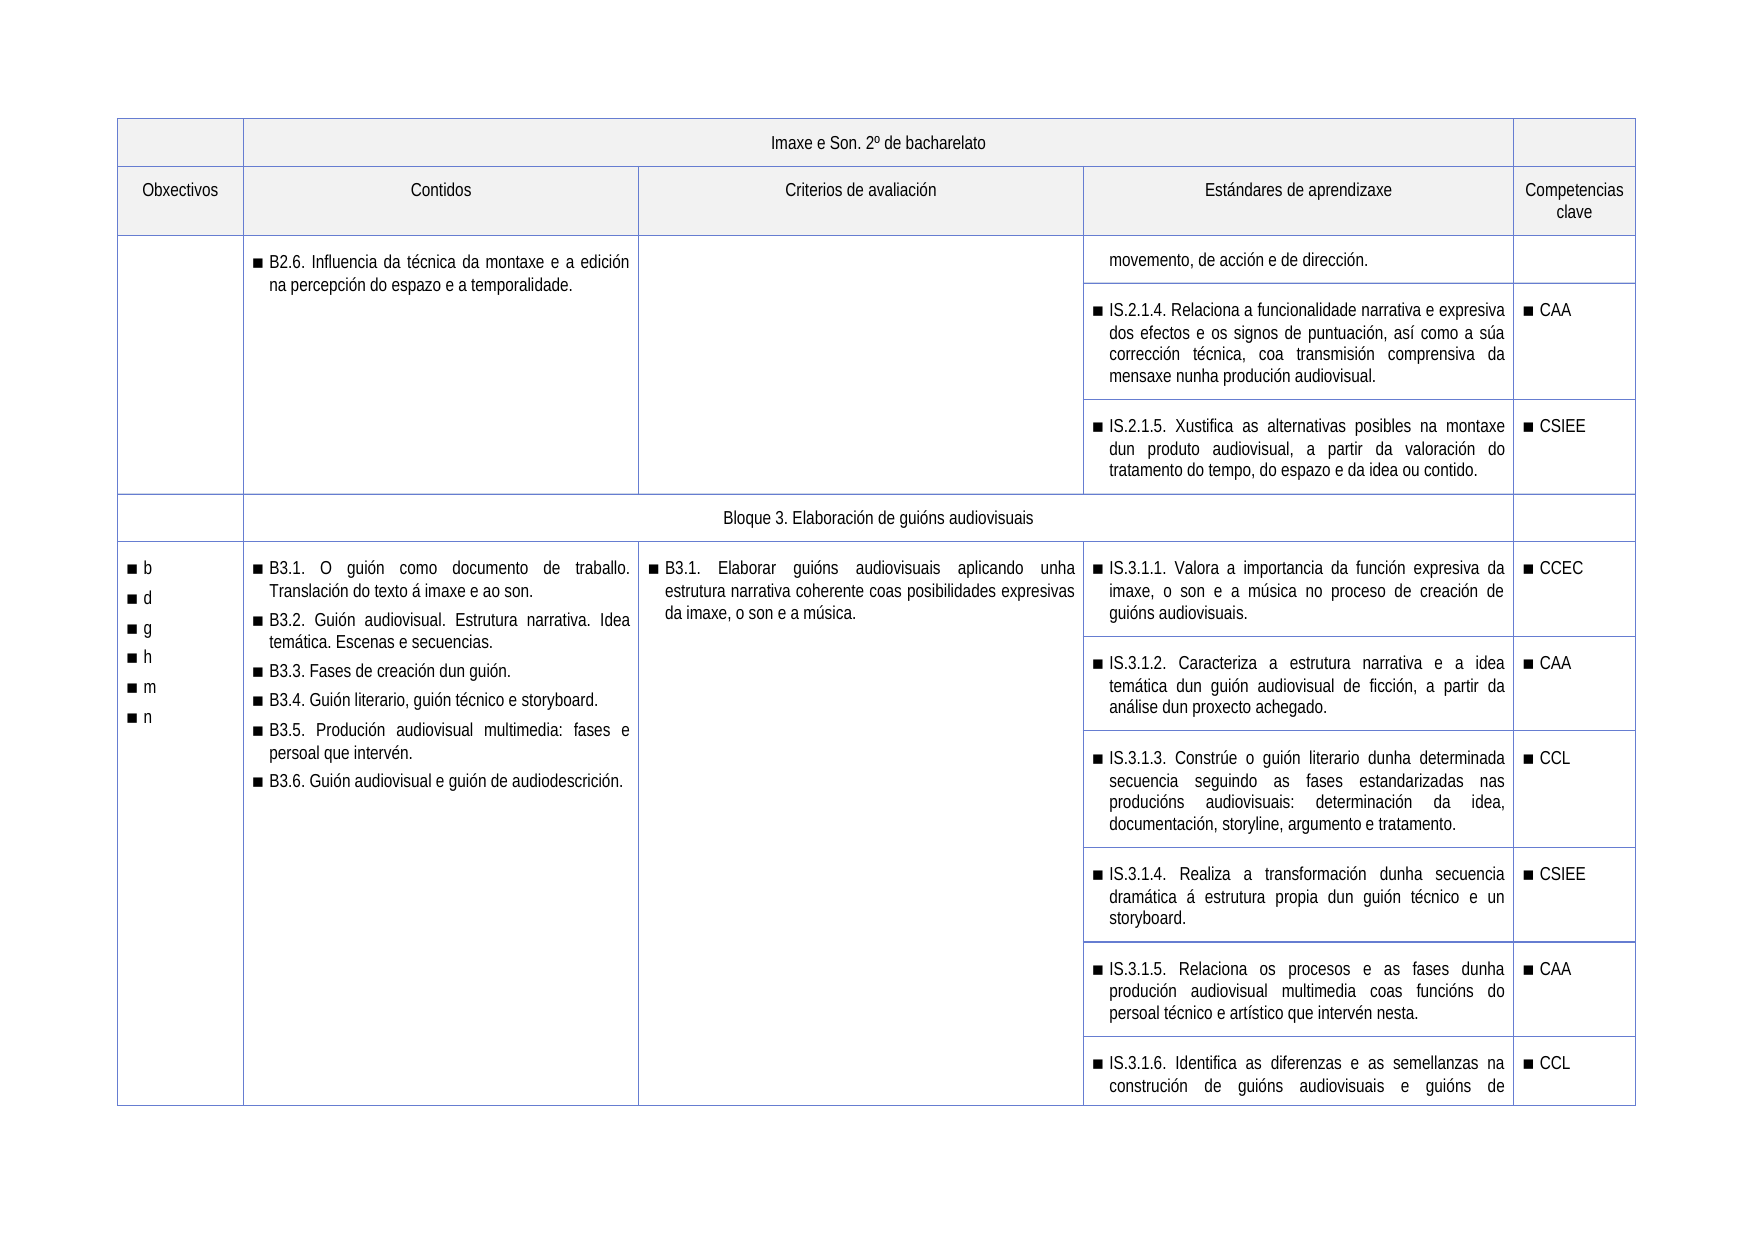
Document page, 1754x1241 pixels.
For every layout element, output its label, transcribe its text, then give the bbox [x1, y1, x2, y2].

table_cell CCL [1514, 1037, 1635, 1105]
table_cell Obxectivos [118, 167, 243, 235]
table_cell Contidos [244, 167, 638, 235]
table_cell IS.2.1.5. Xustifica as alternativas posibles na montaxe dun produto audiovisual, a partir da valoración do tratamento do tempo, do espazo e da idea ou contido. [1084, 400, 1513, 493]
table_cell CAA [1514, 284, 1635, 399]
table_cell IS.3.1.4. Realiza a transformación dunha secuencia dramática á estrutura propia dun guión técnico e un storyboard. [1084, 848, 1513, 941]
table_cell b d g h m n [118, 542, 243, 1105]
table_header Imaxe e Son. 2º de bacharelato [244, 119, 1513, 166]
table_cell [639, 236, 1083, 493]
table_header [1514, 119, 1635, 166]
table_cell IS.3.1.1. Valora a importancia da función expresiva da imaxe, o son e a música no proceso de creación de guións audiovisuais. [1084, 542, 1513, 636]
table_cell CCL [1514, 731, 1635, 847]
table_cell CSIEE [1514, 400, 1635, 493]
table_cell Estándares de aprendizaxe [1084, 167, 1513, 235]
table_cell Competencias clave [1514, 167, 1635, 235]
table_cell [1514, 495, 1635, 541]
table_cell CSIEE [1514, 848, 1635, 941]
table_cell Bloque 3. Elaboración de guións audiovisuais [244, 495, 1513, 541]
table_cell IS.3.1.2. Caracteriza a estrutura narrativa e a idea temática dun guión audiovisual de ficción, a partir da análise dun proxecto achegado. [1084, 637, 1513, 730]
table_cell CAA [1514, 943, 1635, 1036]
table_cell B2.1. Elementos teóricos da montaxe audiovisual: tipoloxías. B2.2. Temporalidade e ritmo na edición. B2.3. Recursos técnicos da montaxe e a edición: corte, fundido e encadeado. B2.4. Efectos e signos de puntuación na transmisión comprensiva da mensaxe audiovisual. B2.5. Funcións da linguaxe. Fragmentación. Non fragmentación. Construción do significado. B2.6. Influencia da técnica da montaxe e a edición na percepción do espazo e a temporalidade. [244, 236, 638, 493]
table_cell B3.1. Elaborar guións audiovisuais aplicando unha estrutura narrativa coherente coas posibilidades expresivas da imaxe, o son e a música. [639, 542, 1083, 1105]
table_cell movemento, de acción e de dirección. [1084, 236, 1513, 282]
table_cell B3.1. O guión como documento de traballo. Translación do texto á imaxe e ao son. B3.2. Guión audiovisual. Estrutura narrativa. Idea temática. Escenas e secuencias. B3.3. Fases de creación dun guión. B3.4. Guión literario, guión técnico e storyboard. B3.5. Produción audiovisual multimedia: fases e persoal que intervén. B3.6. Guión audiovisual e guión de audiodescrición. [244, 542, 638, 1105]
table_cell [1514, 236, 1635, 282]
table_cell IS.3.1.3. Constrúe o guión literario dunha determinada secuencia seguindo as fases estandarizadas nas producións audiovisuais: determinación da idea, documentación, storyline, argumento e tratamento. [1084, 731, 1513, 847]
table_cell CAA [1514, 637, 1635, 730]
table_cell [118, 236, 243, 493]
table_cell [118, 495, 243, 541]
table_cell IS.2.1.4. Relaciona a funcionalidade narrativa e expresiva dos efectos e os signos de puntuación, así como a súa corrección técnica, coa transmisión comprensiva da mensaxe nunha produción audiovisual. [1084, 284, 1513, 399]
table_cell IS.3.1.6. Identifica as diferenzas e as semellanzas na construción de guións audiovisuais e guións de [1084, 1037, 1513, 1105]
table_cell Criterios de avaliación [639, 167, 1083, 235]
table_cell IS.3.1.5. Relaciona os procesos e as fases dunha produción audiovisual multimedia coas funcións do persoal técnico e artístico que intervén nesta. [1084, 943, 1513, 1036]
table_header [118, 119, 243, 166]
table_cell CCEC [1514, 542, 1635, 636]
